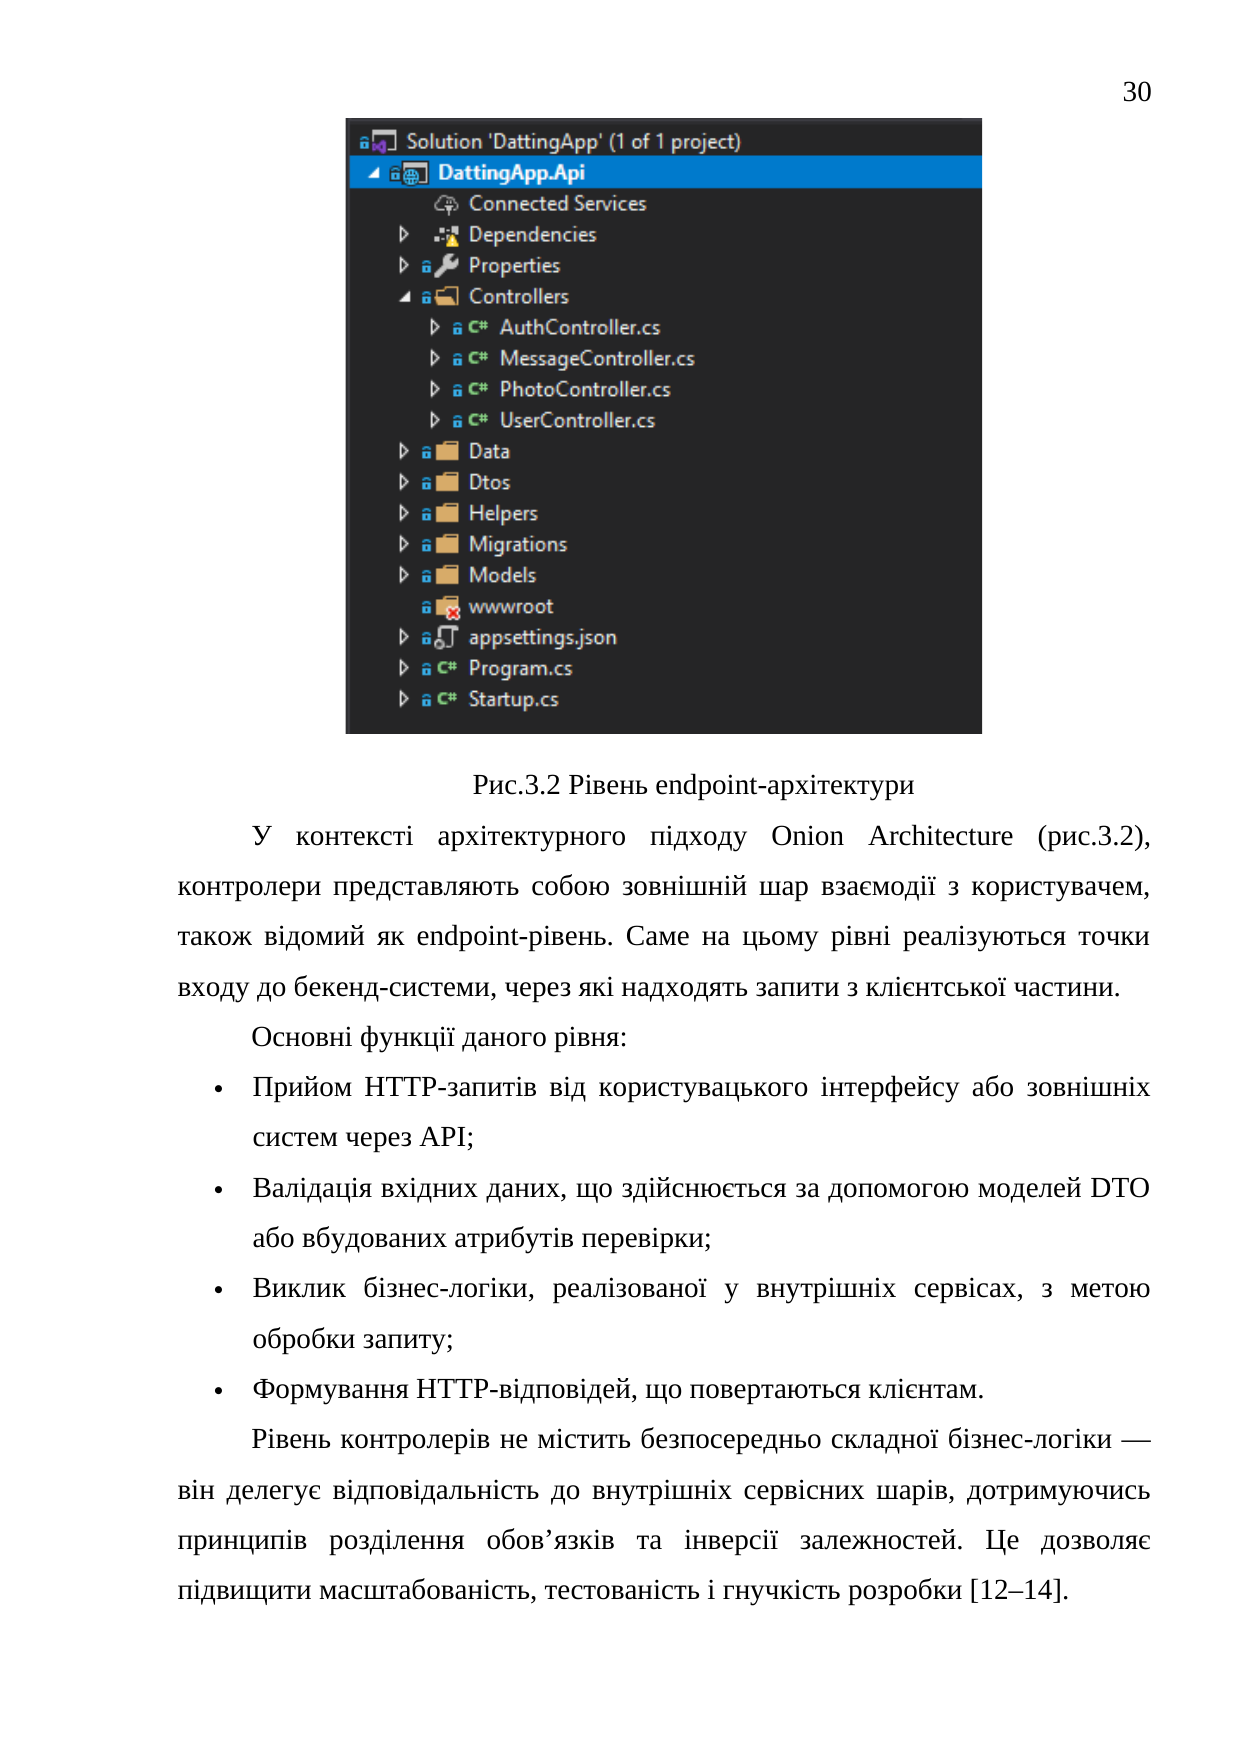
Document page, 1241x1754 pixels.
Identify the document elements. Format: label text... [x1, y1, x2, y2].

list Виклик бізнес-логіки, реалізованої у внутрішніх сервісах, з метою обробки запиту; [215, 1271, 1152, 1354]
picture [345, 118, 983, 734]
list Валідація вхідних даних, що здійснюється за допомогою моделей DTO або вбудованих атрибутів перевірки; [215, 1170, 1152, 1254]
text Основні функції даного рівня: [177, 1019, 1152, 1052]
list Прийом HTTP-запитів від користувацького інтерфейсу або зовнішніх систем через API; [215, 1069, 1152, 1153]
list Формування HTTP-відповідей, що повертаються клієнтам. [215, 1371, 1152, 1405]
text Рівень контролерів не містить безпосередньо складної бізнес-логіки — він делегує відповідальність до внутрішніх сервісних шарів, дотримуючись принципів розділення обов’язків та інверсії залежностей. Це дозволяє підвищити масштабованість, тестованість і гнучкість розробки [12–14]. [177, 1421, 1152, 1606]
table_cell [177, 118, 1151, 767]
table_cell Рис.3.2 Рівень endpoint-архітектури [177, 768, 1151, 818]
text У контексті архітектурного підходу Onion Architecture (рис.3.2), контролери представляють собою зовнішній шар взаємодії з користувачем, також відомий як endpoint-рівень. Саме на цьому рівні реалізуються точки входу до бекенд-системи, через які надходять запити з клієнтської частини. [177, 818, 1152, 1002]
